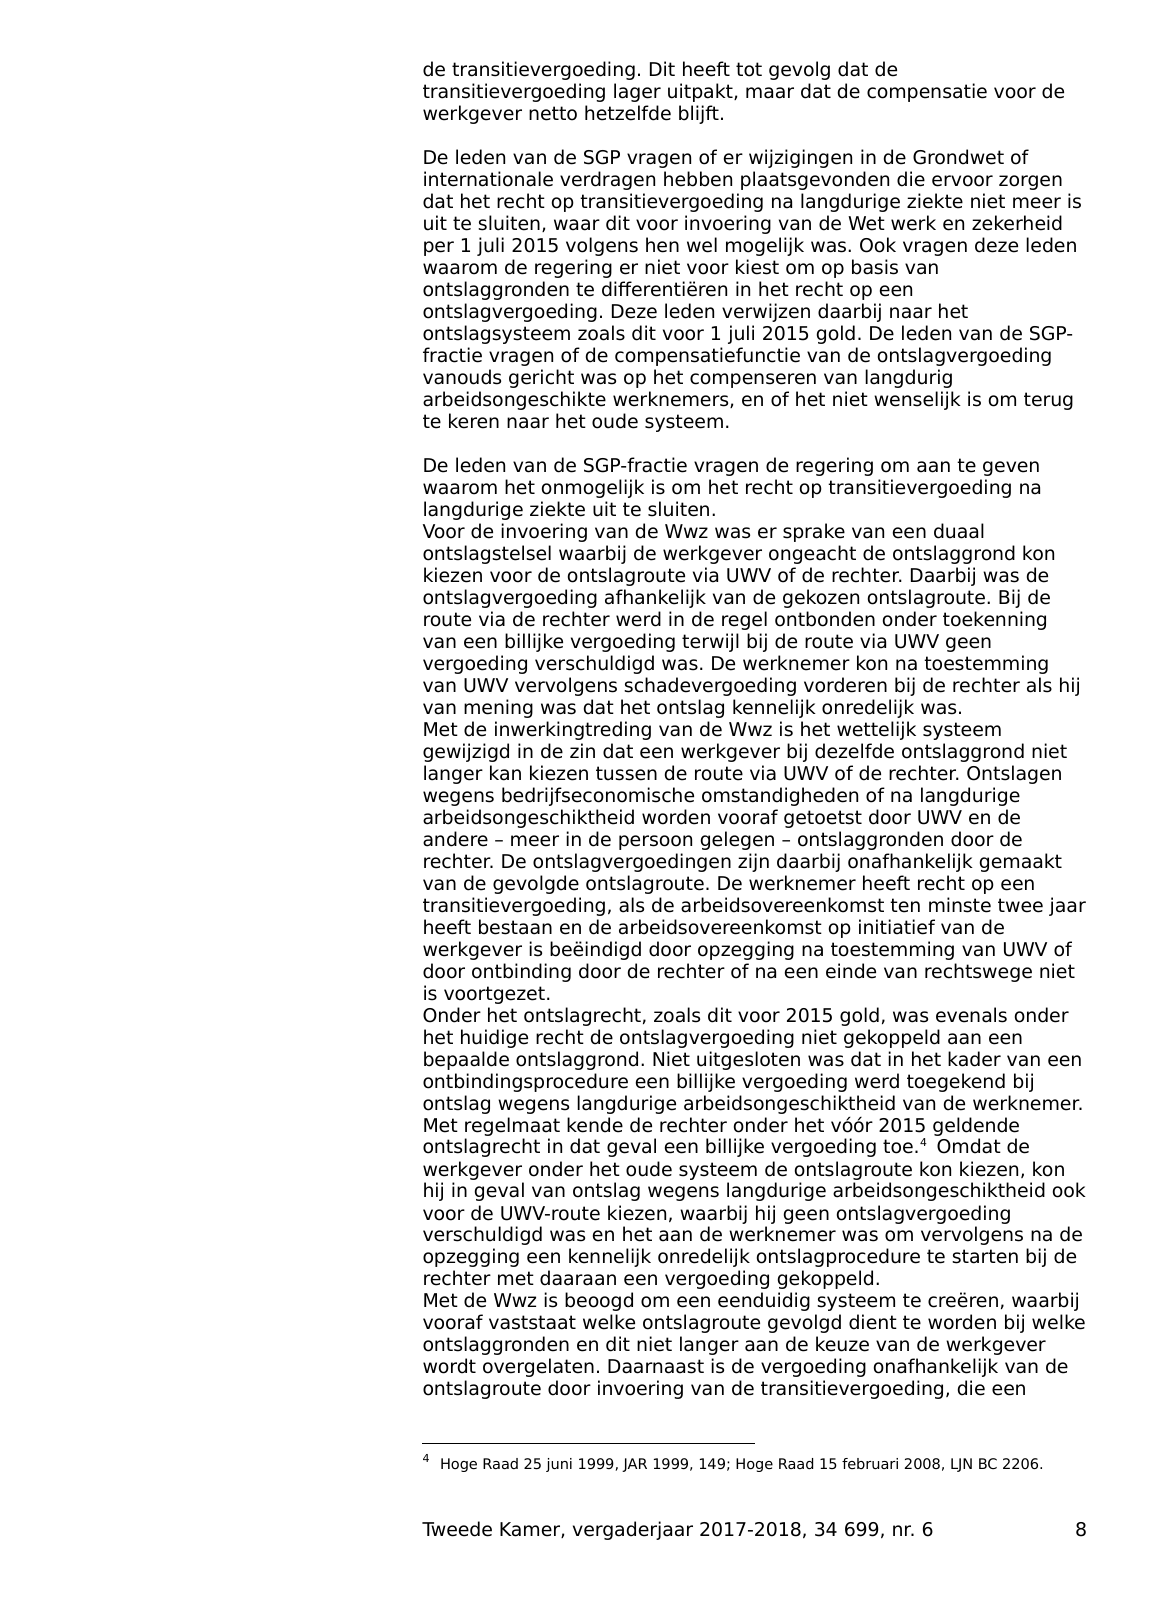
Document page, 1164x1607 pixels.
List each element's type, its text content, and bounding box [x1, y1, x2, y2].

text Onder het ontslagrecht, zoals dit voor 2015 gold, was evenals onder het huidige recht de ontslagvergoeding niet gekoppeld aan een bepaalde ontslaggrond. Niet uitgesloten was dat in het kader van een ontbindingsprocedure een billijke vergoeding werd toegekend bij ontslag wegens langdurige arbeidsongeschiktheid van de werknemer. Met regelmaat kende de rechter onder het vóór 2015 geldende ontslagrecht in dat geval een billijke vergoeding toe. Omdat de werkgever onder het oude systeem de ontslagroute kon kiezen, kon hij in geval van ontslag wegens langdurige arbeidsongeschiktheid ook voor de UWV-route kiezen, waarbij hij geen ontslagvergoeding verschuldigd was en het aan de werknemer was om vervolgens na de opzegging een kennelijk onredelijk ontslagprocedure te starten bij de rechter met daaraan een vergoeding gekoppeld. [422, 1004, 1087, 1290]
text Hoge Raad 25 juni 1999, JAR 1999, 149; Hoge Raad 15 februari 2008, LJN BC 2206. [422, 1452, 1087, 1474]
text Met de Wwz is beoogd om een eenduidig systeem te creëren, waarbij vooraf vaststaat welke ontslagroute gevolgd dient te worden bij welke ontslaggronden en dit niet langer aan de keuze van de werkgever wordt overgelaten. Daarnaast is de vergoeding onafhankelijk van de ontslagroute door invoering van de transitievergoeding, die een [422, 1290, 1087, 1400]
text Voor de invoering van de Wwz was er sprake van een duaal ontslagstelsel waarbij de werkgever ongeacht de ontslaggrond kon kiezen voor de ontslagroute via UWV of de rechter. Daarbij was de ontslagvergoeding afhankelijk van de gekozen ontslagroute. Bij de route via de rechter werd in de regel ontbonden onder toekenning van een billijke vergoeding terwijl bij de route via UWV geen vergoeding verschuldigd was. De werknemer kon na toestemming van UWV vervolgens schadevergoeding vorderen bij de rechter als hij van mening was dat het ontslag kennelijk onredelijk was. [422, 521, 1087, 719]
text Met de inwerkingtreding van de Wwz is het wettelijk systeem gewijzigd in de zin dat een werkgever bij dezelfde ontslaggrond niet langer kan kiezen tussen de route via UWV of de rechter. Ontslagen wegens bedrijfseconomische omstandigheden of na langdurige arbeidsongeschiktheid worden vooraf getoetst door UWV en de andere – meer in de persoon gelegen – ontslaggronden door de rechter. De ontslagvergoedingen zijn daarbij onafhankelijk gemaakt van de gevolgde ontslagroute. De werknemer heeft recht op een transitievergoeding, als de arbeidsovereenkomst ten minste twee jaar heeft bestaan en de arbeidsovereenkomst op initiatief van de werkgever is beëindigd door opzegging na toestemming van UWV of door ontbinding door de rechter of na een einde van rechtswege niet is voortgezet. [422, 719, 1087, 1004]
text de transitievergoeding. Dit heeft tot gevolg dat de transitievergoeding lager uitpakt, maar dat de compensatie voor de werkgever netto hetzelfde blijft. [422, 59, 1087, 125]
text De leden van de SGP-fractie vragen de regering om aan te geven waarom het onmogelijk is om het recht op transitievergoeding na langdurige ziekte uit te sluiten. [422, 455, 1087, 521]
text De leden van de SGP vragen of er wijzigingen in de Grondwet of internationale verdragen hebben plaatsgevonden die ervoor zorgen dat het recht op transitievergoeding na langdurige ziekte niet meer is uit te sluiten, waar dit voor invoering van de Wet werk en zekerheid per 1 juli 2015 volgens hen wel mogelijk was. Ook vragen deze leden waarom de regering er niet voor kiest om op basis van ontslaggronden te differentiëren in het recht op een ontslagvergoeding. Deze leden verwijzen daarbij naar het ontslagsysteem zoals dit voor 1 juli 2015 gold. De leden van de SGP-fractie vragen of de compensatiefunctie van de ontslagvergoeding vanouds gericht was op het compenseren van langdurig arbeidsongeschikte werknemers, en of het niet wenselijk is om terug te keren naar het oude systeem. [422, 147, 1087, 433]
